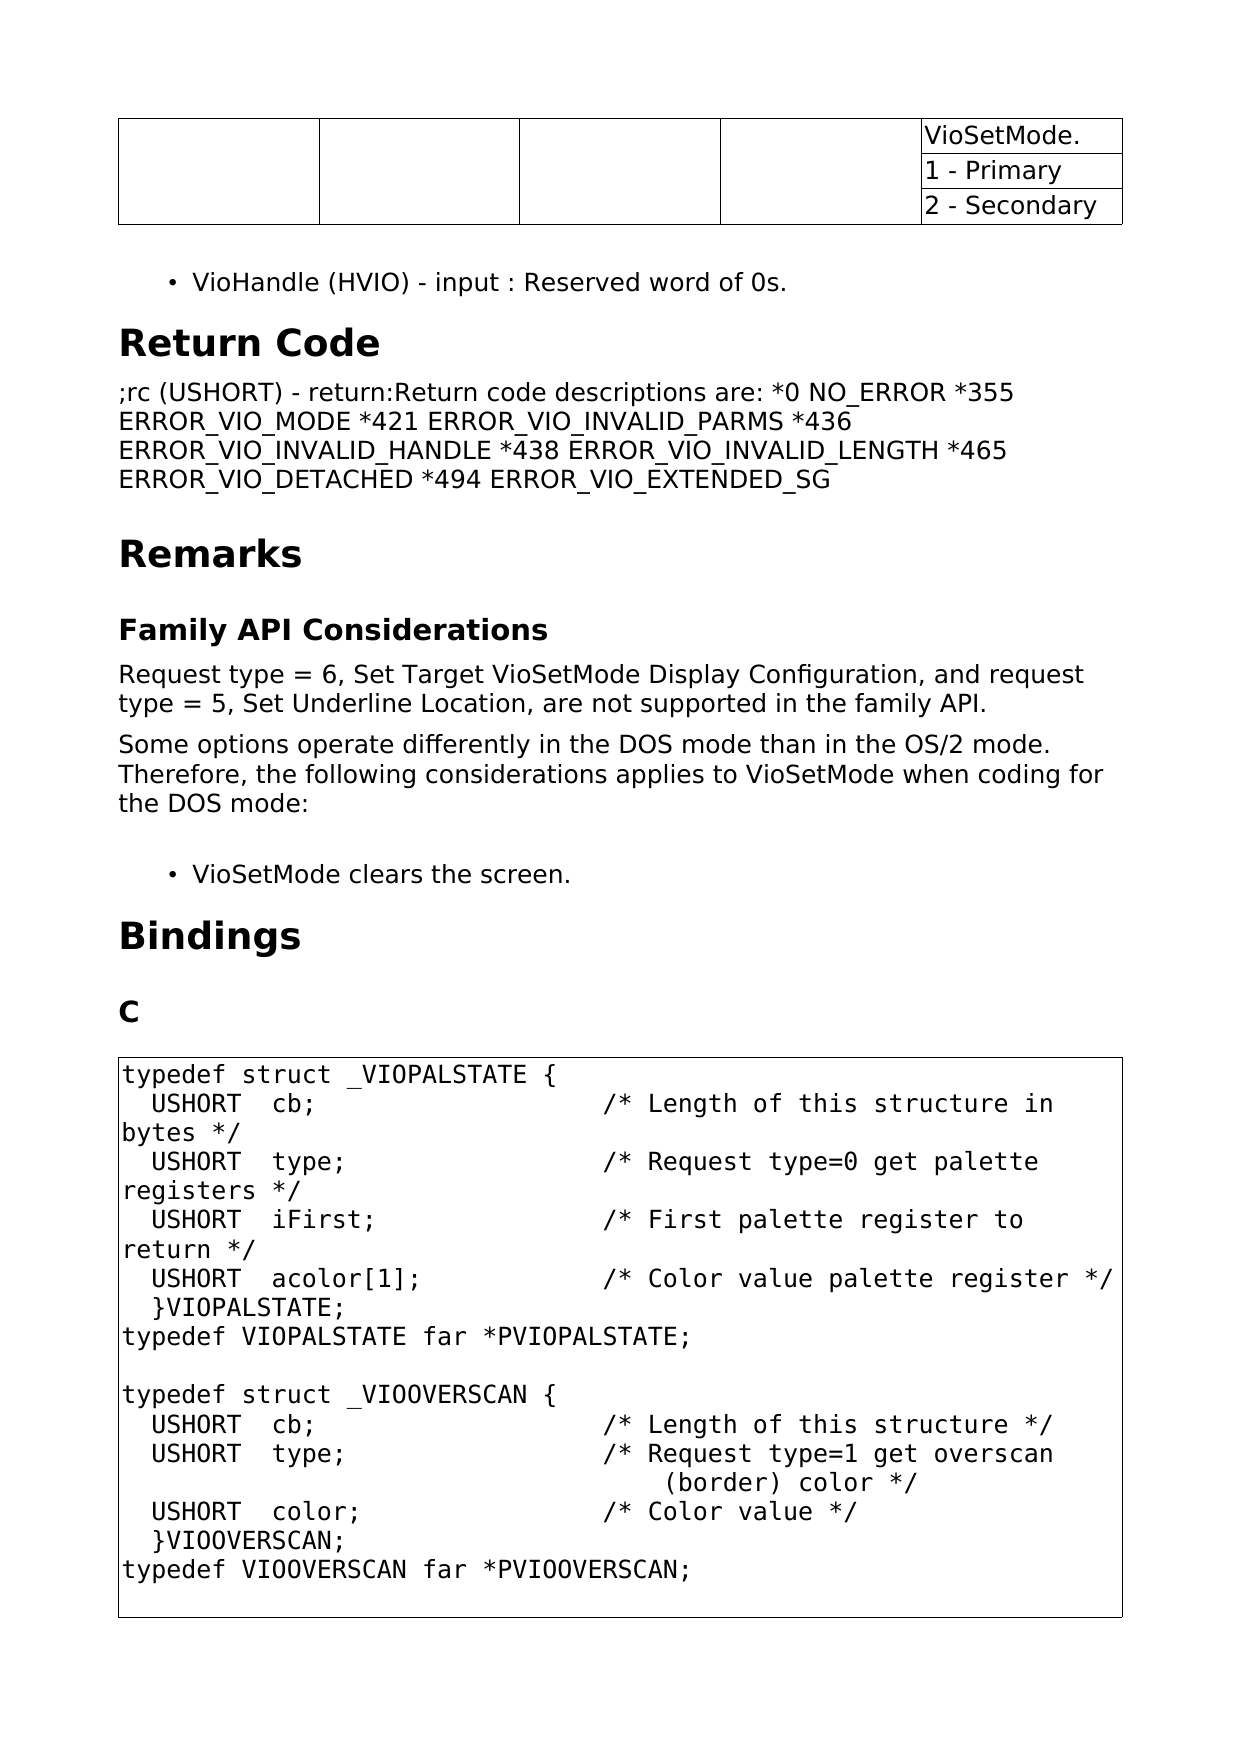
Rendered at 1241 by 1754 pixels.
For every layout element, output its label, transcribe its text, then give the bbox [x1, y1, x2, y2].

table_cell [520, 119, 720, 223]
subtitle Remarks [118, 532, 1122, 576]
subtitle Return Code [118, 322, 1122, 366]
table_cell 2 - Secondary [922, 189, 1122, 223]
list VioHandle (HVIO) - input : Reserved word of 0s. [177, 268, 1122, 297]
text ;rc (USHORT) - return:Return code descriptions are: *0 NO_ERROR *355 ERROR_VIO_MODE *421 ERROR_VIO_INVALID_PARMS *436 ERROR_VIO_INVALID_HANDLE *438 ERROR_VIO_INVALID_LENGTH *465 ERROR_VIO_DETACHED *494 ERROR_VIO_EXTENDED_SG [118, 378, 1122, 495]
table_cell VioSetMode. [922, 119, 1122, 153]
subtitle C [118, 996, 1122, 1029]
subtitle Family API Considerations [118, 613, 1122, 647]
table_cell [119, 119, 319, 223]
table_cell 1 - Primary [922, 154, 1122, 188]
text Request type = 6, Set Target VioSetMode Display Configuration, and request type = 5, Set Underline Location, are not supported in the family API. [118, 660, 1122, 718]
list VioSetMode clears the screen. [177, 860, 1122, 889]
text Some options operate differently in the DOS mode than in the OS/2 mode. Therefore, the following considerations applies to VioSetMode when coding for the DOS mode: [118, 731, 1122, 818]
table_cell [320, 119, 519, 223]
subtitle Bindings [118, 914, 1122, 958]
table_cell [721, 119, 921, 223]
table_header typedef struct _VIOPALSTATE { USHORT cb; /* Length of this structure in bytes */ USHORT type; /* Request type=0 get palette registers */ USHORT iFirst; /* First palette register to return */ USHORT acolor[1]; /* Color value palette register */ }VIOPALSTATE; typedef VIOPALSTATE far *PVIOPALSTATE; typedef struct _VIOOVERSCAN { USHORT cb; /* Length of this structure */ USHORT type; /* Request type=1 get overscan (border) color */ USHORT color; /* Color value */ }VIOOVERSCAN; typedef VIOOVERSCAN far *PVIOOVERSCAN; [119, 1058, 1122, 1617]
